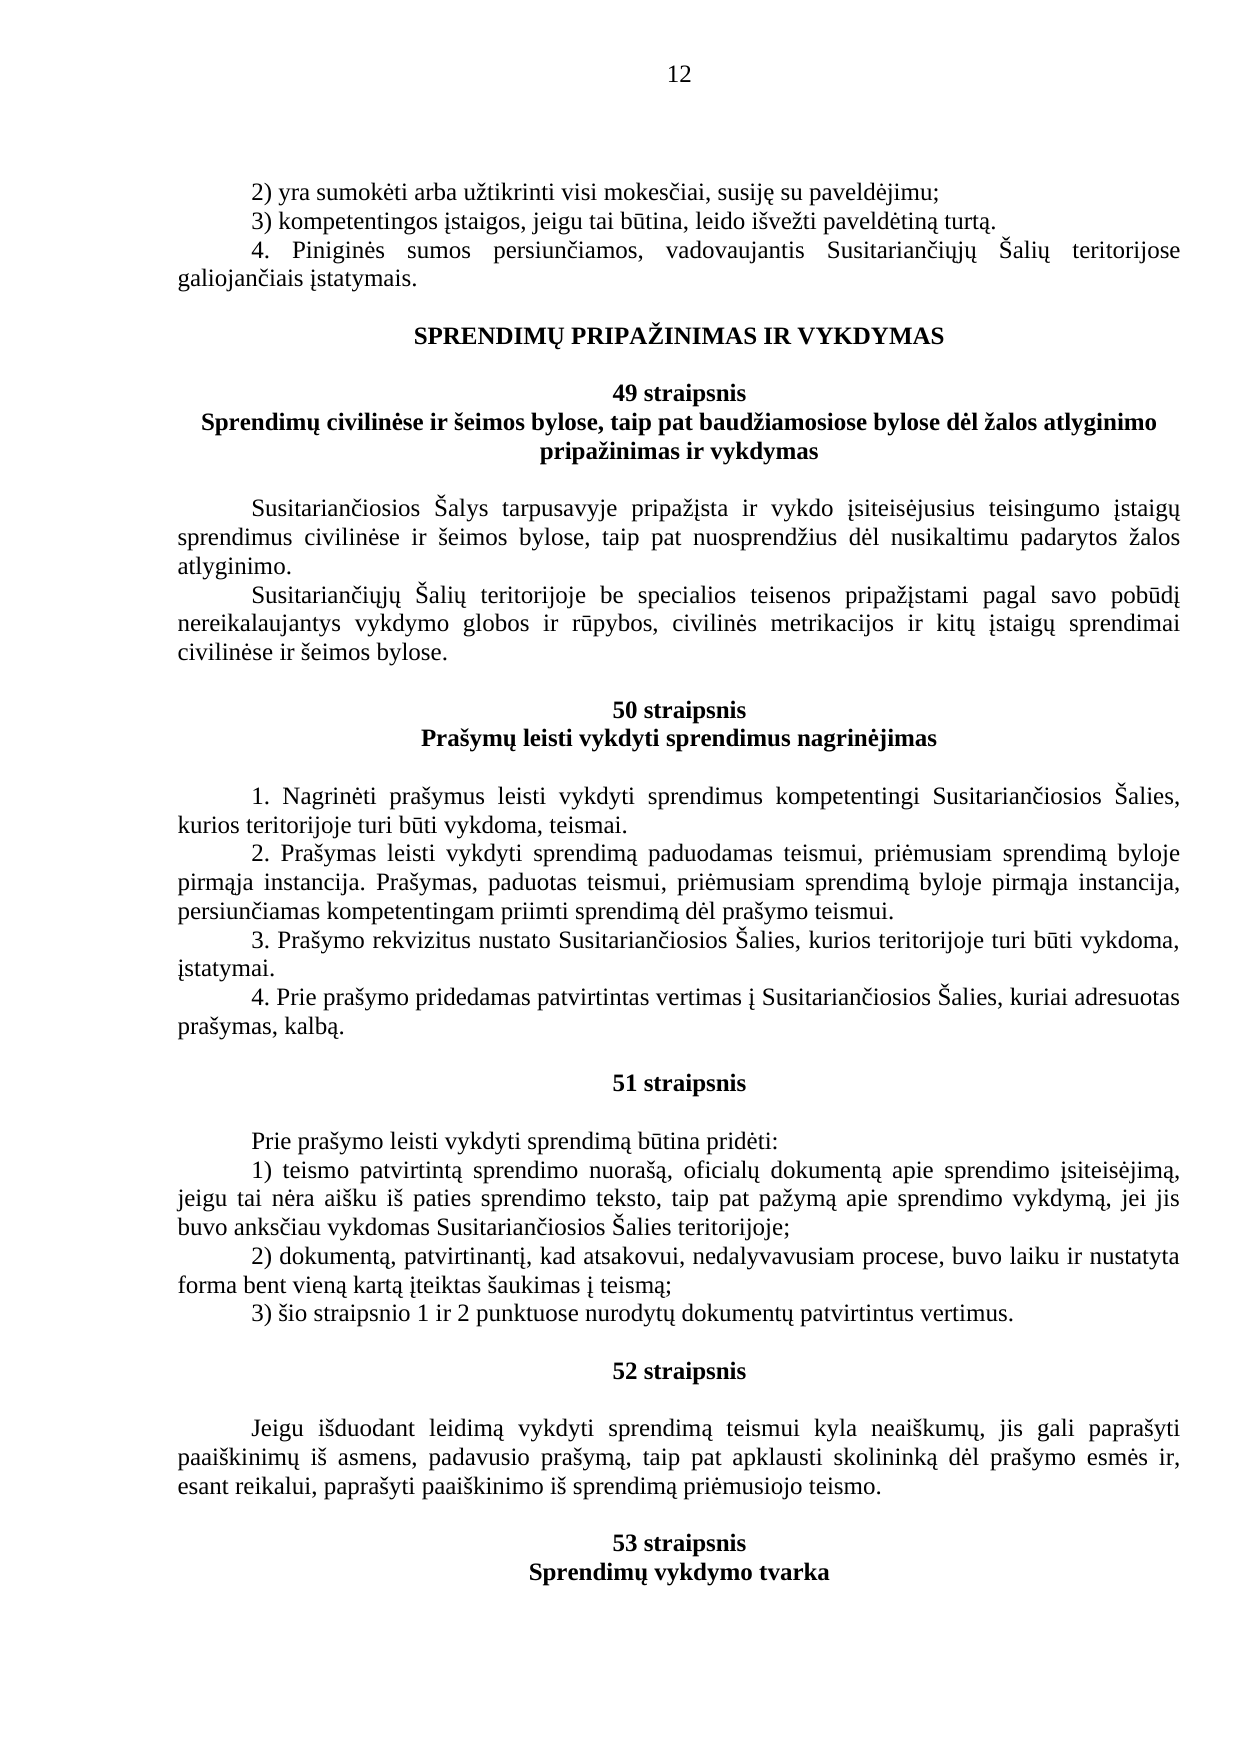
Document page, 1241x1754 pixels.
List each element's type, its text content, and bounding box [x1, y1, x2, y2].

text 2. Prašymas leisti vykdyti sprendimą paduodamas teismui, priėmusiam sprendimą byloje pirmąja instancija. Prašymas, paduotas teismui, priėmusiam sprendimą byloje pirmąja instancija, persiunčiamas kompetentingam priimti sprendimą dėl prašymo teismui. [177, 838, 1181, 925]
text 52 straipsnis [177, 1356, 1181, 1385]
text Jeigu išduodant leidimą vykdyti sprendimą teismui kyla neaiškumų, jis gali paprašyti paaiškinimų iš asmens, padavusio prašymą, taip pat apklausti skolininką dėl prašymo esmės ir, esant reikalui, paprašyti paaiškinimo iš sprendimą priėmusiojo teismo. [177, 1413, 1181, 1500]
text Susitariančiosios Šalys tarpusavyje pripažįsta ir vykdo įsiteisėjusius teisingumo įstaigų sprendimus civilinėse ir šeimos bylose, taip pat nuosprendžius dėl nusikaltimu padarytos žalos atlyginimo. [177, 493, 1181, 580]
text 2) dokumentą, patvirtinantį, kad atsakovui, nedalyvavusiam procese, buvo laiku ir nustatyta forma bent vieną kartą įteiktas šaukimas į teismą; [177, 1241, 1181, 1298]
text 53 straipsnis [177, 1528, 1181, 1557]
text 51 straipsnis [177, 1068, 1181, 1097]
text 1) teismo patvirtintą sprendimo nuorašą, oficialų dokumentą apie sprendimo įsiteisėjimą, jeigu tai nėra aišku iš paties sprendimo teksto, taip pat pažymą apie sprendimo vykdymą, jei jis buvo anksčiau vykdomas Susitariančiosios Šalies teritorijoje; [177, 1155, 1181, 1241]
text 50 straipsnis [177, 695, 1181, 723]
text 4. Piniginės sumos persiunčiamos, vadovaujantis Susitariančiųjų Šalių teritorijose galiojančiais įstatymais. [177, 235, 1181, 292]
text 1. Nagrinėti prašymus leisti vykdyti sprendimus kompetentingi Susitariančiosios Šalies, kurios teritorijoje turi būti vykdoma, teismai. [177, 781, 1181, 838]
text 3) šio straipsnio 1 ir 2 punktuose nurodytų dokumentų patvirtintus vertimus. [177, 1298, 1181, 1327]
text Prie prašymo leisti vykdyti sprendimą būtina pridėti: [177, 1126, 1181, 1155]
text 4. Prie prašymo pridedamas patvirtintas vertimas į Susitariančiosios Šalies, kuriai adresuotas prašymas, kalbą. [177, 982, 1181, 1040]
text Sprendimų vykdymo tvarka [177, 1557, 1181, 1586]
text 3. Prašymo rekvizitus nustato Susitariančiosios Šalies, kurios teritorijoje turi būti vykdoma, įstatymai. [177, 925, 1181, 982]
text 49 straipsnis [177, 378, 1181, 407]
text Prašymų leisti vykdyti sprendimus nagrinėjimas [177, 723, 1181, 752]
text 2) yra sumokėti arba užtikrinti visi mokesčiai, susiję su paveldėjimu; [177, 177, 1181, 206]
text 3) kompetentingos įstaigos, jeigu tai būtina, leido išvežti paveldėtiną turtą. [177, 206, 1181, 235]
text Sprendimų civilinėse ir šeimos bylose, taip pat baudžiamosiose bylose dėl žalos atlyginimo pripažinimas ir vykdymas [177, 407, 1181, 465]
text Susitariančiųjų Šalių teritorijoje be specialios teisenos pripažįstami pagal savo pobūdį nereikalaujantys vykdymo globos ir rūpybos, civilinės metrikacijos ir kitų įstaigų sprendimai civilinėse ir šeimos bylose. [177, 580, 1181, 666]
text SPRENDIMŲ PRIPAŽINIMAS IR VYKDYMAS [177, 321, 1181, 350]
